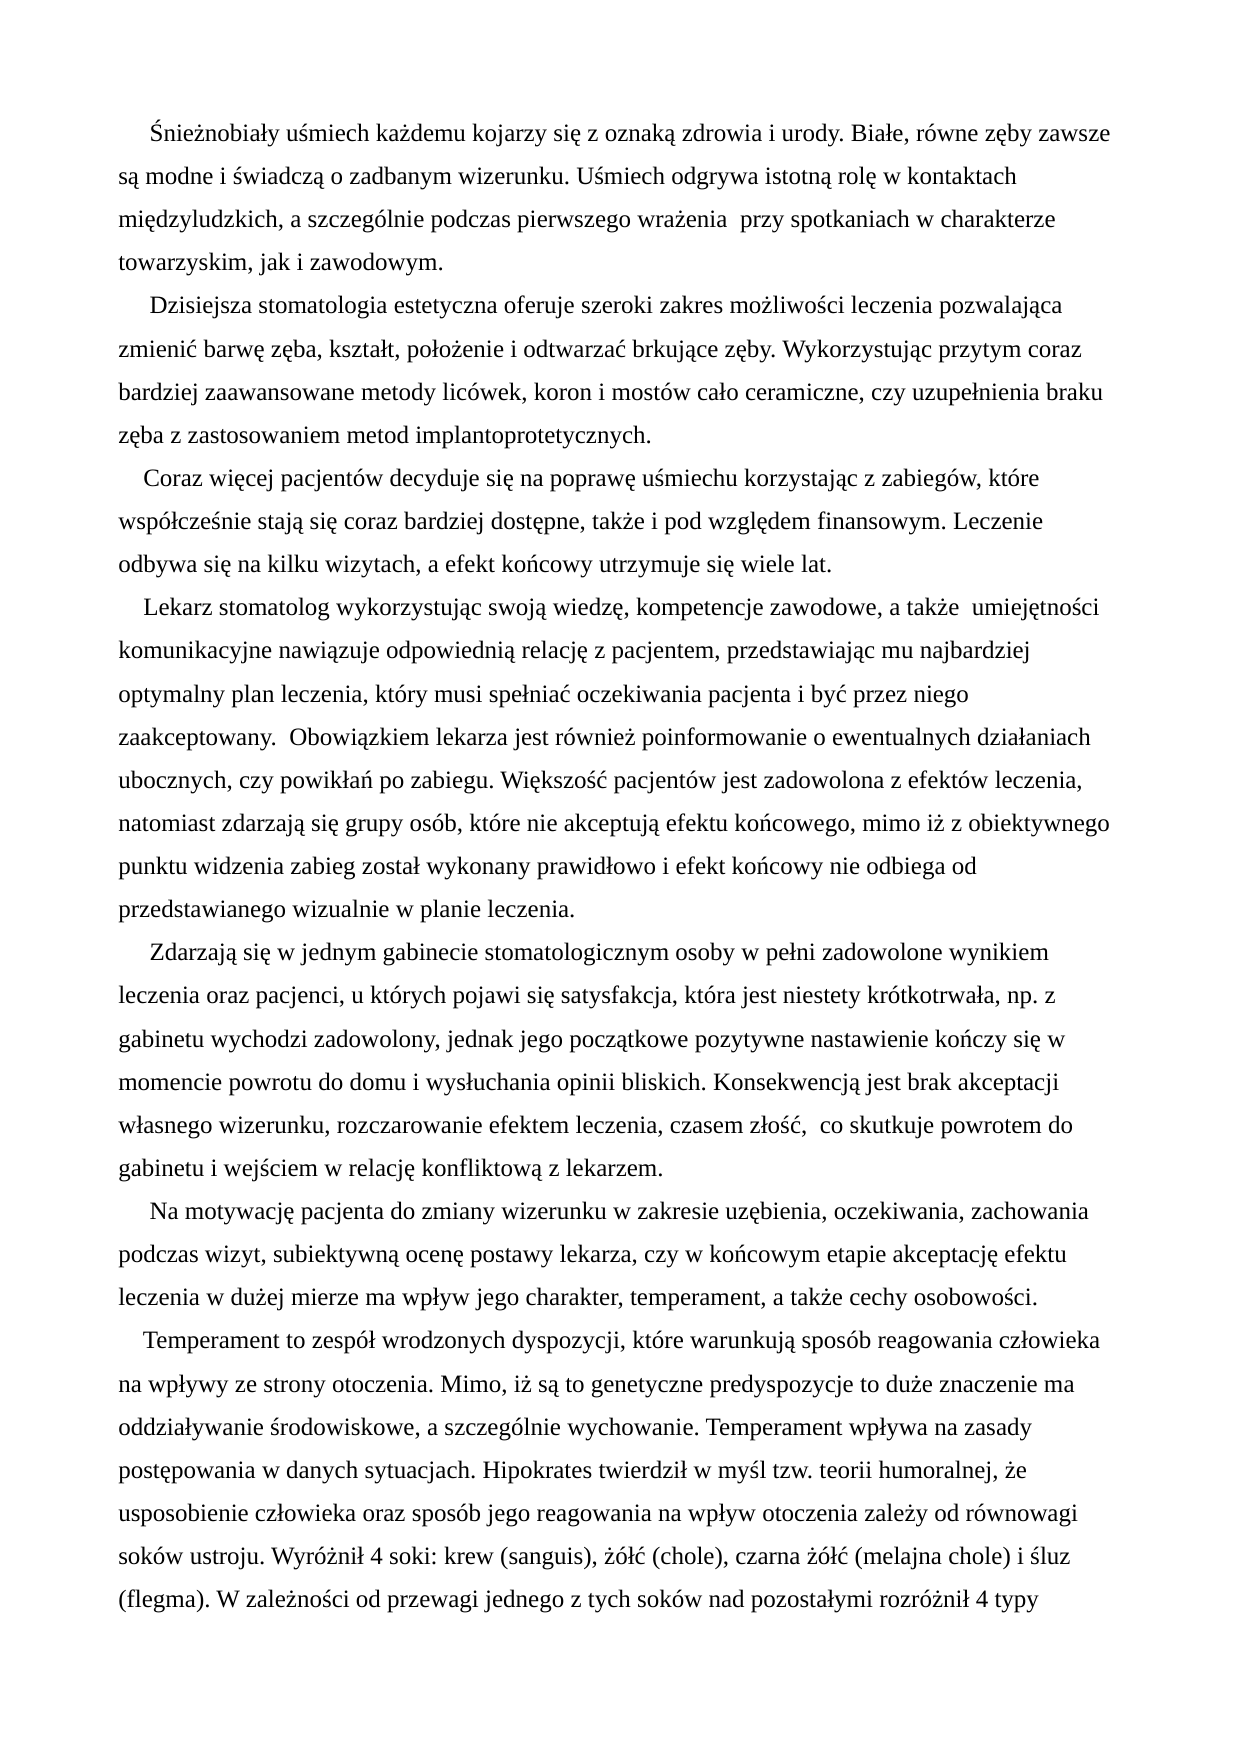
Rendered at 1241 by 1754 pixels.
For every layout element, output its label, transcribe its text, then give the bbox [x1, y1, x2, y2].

text Zdarzają się w jednym gabinecie stomatologicznym osoby w pełni zadowolone wynikiem leczenia oraz pacjenci, u których pojawi się satysfakcja, która jest niestety krótkotrwała, np. z gabinetu wychodzi zadowolony, jednak jego początkowe pozytywne nastawienie kończy się w momencie powrotu do domu i wysłuchania opinii bliskich. Konsekwencją jest brak akceptacji własnego wizerunku, rozczarowanie efektem leczenia, czasem złość, co skutkuje powrotem do gabinetu i wejściem w relację konfliktową z lekarzem. [118, 937, 1122, 1182]
text Coraz więcej pacjentów decyduje się na poprawę uśmiechu korzystając z zabiegów, które współcześnie stają się coraz bardziej dostępne, także i pod względem finansowym. Leczenie odbywa się na kilku wizytach, a efekt końcowy utrzymuje się wiele lat. [118, 463, 1122, 578]
text Śnieżnobiały uśmiech każdemu kojarzy się z oznaką zdrowia i urody. Białe, równe zęby zawsze są modne i świadczą o zadbanym wizerunku. Uśmiech odgrywa istotną rolę w kontaktach międzyludzkich, a szczególnie podczas pierwszego wrażenia przy spotkaniach w charakterze towarzyskim, jak i zawodowym. [118, 118, 1122, 276]
text Dzisiejsza stomatologia estetyczna oferuje szeroki zakres możliwości leczenia pozwalająca zmienić barwę zęba, kształt, położenie i odtwarzać brkujące zęby. Wykorzystując przytym coraz bardziej zaawansowane metody licówek, koron i mostów cało ceramiczne, czy uzupełnienia braku zęba z zastosowaniem metod implantoprotetycznych. [118, 291, 1122, 449]
text Lekarz stomatolog wykorzystując swoją wiedzę, kompetencje zawodowe, a także umiejętności komunikacyjne nawiązuje odpowiednią relację z pacjentem, przedstawiając mu najbardziej optymalny plan leczenia, który musi spełniać oczekiwania pacjenta i być przez niego zaakceptowany. Obowiązkiem lekarza jest również poinformowanie o ewentualnych działaniach ubocznych, czy powikłań po zabiegu. Większość pacjentów jest zadowolona z efektów leczenia, natomiast zdarzają się grupy osób, które nie akceptują efektu końcowego, mimo iż z obiektywnego punktu widzenia zabieg został wykonany prawidłowo i efekt końcowy nie odbiega od przedstawianego wizualnie w planie leczenia. [118, 592, 1122, 923]
text Temperament to zespół wrodzonych dyspozycji, które warunkują sposób reagowania człowieka na wpływy ze strony otoczenia. Mimo, iż są to genetyczne predyspozycje to duże znaczenie ma oddziaływanie środowiskowe, a szczególnie wychowanie. Temperament wpływa na zasady postępowania w danych sytuacjach. Hipokrates twierdził w myśl tzw. teorii humoralnej, że usposobienie człowieka oraz sposób jego reagowania na wpływ otoczenia zależy od równowagi soków ustroju. Wyróżnił 4 soki: krew (sanguis), żółć (chole), czarna żółć (melajna chole) i śluz (flegma). W zależności od przewagi jednego z tych soków nad pozostałymi rozróżnił 4 typy [118, 1326, 1122, 1613]
text Na motywację pacjenta do zmiany wizerunku w zakresie uzębienia, oczekiwania, zachowania podczas wizyt, subiektywną ocenę postawy lekarza, czy w końcowym etapie akceptację efektu leczenia w dużej mierze ma wpływ jego charakter, temperament, a także cechy osobowości. [118, 1196, 1122, 1311]
